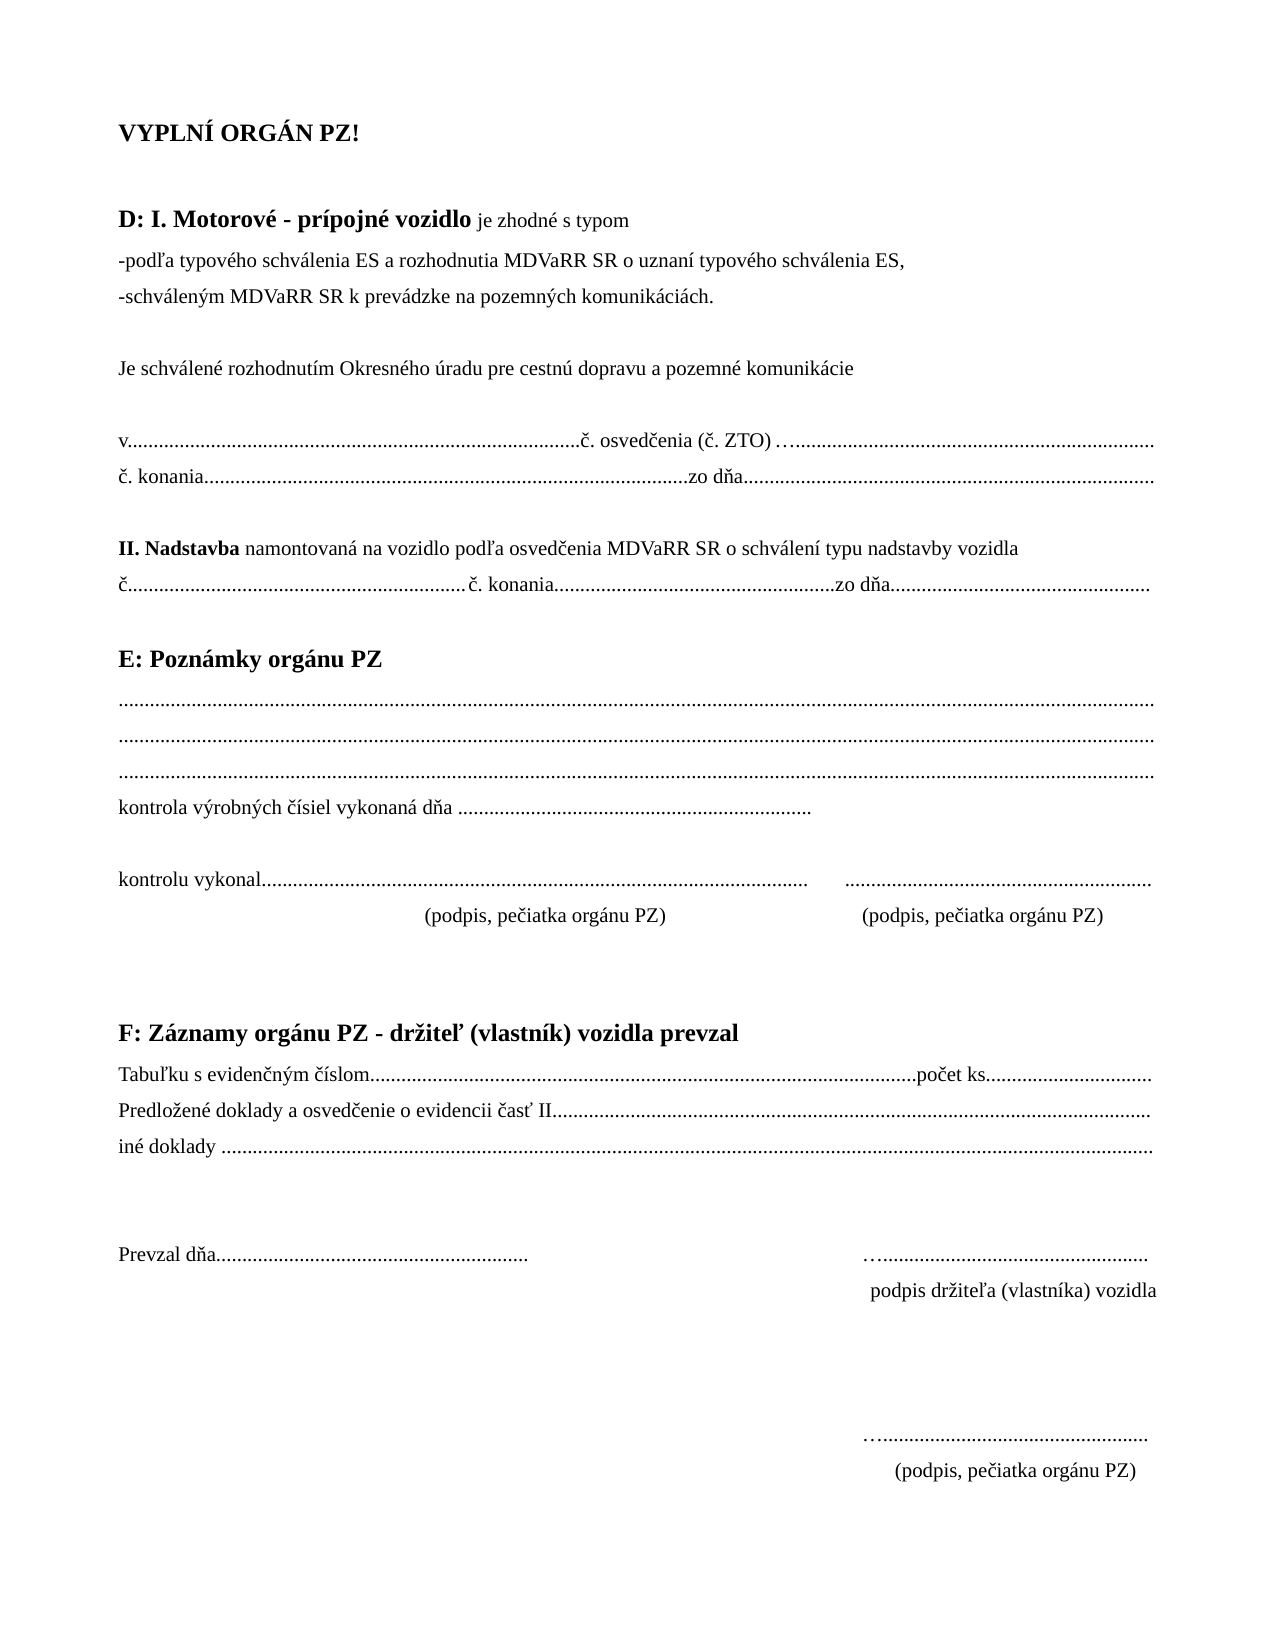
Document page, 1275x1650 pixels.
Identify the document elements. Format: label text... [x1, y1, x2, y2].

text kontrolu vykonal......................................................................................................... ........................................................... [118, 831, 1157, 891]
text F: Záznamy orgánu PZ - držiteľ (vlastník) vozidla prevzal [118, 1018, 1157, 1047]
text podpis držiteľa (vlastníka) vozidla [118, 1278, 1157, 1302]
text (podpis, pečiatka orgánu PZ) [118, 1458, 1157, 1482]
text (podpis, pečiatka orgánu PZ) (podpis, pečiatka orgánu PZ) [118, 903, 1157, 927]
text Predložené doklady a osvedčenie o evidencii časť II................................................................................................................... [118, 1098, 1157, 1122]
text Tabuľku s evidenčným číslom.........................................................................................................počet ks................................ [118, 1062, 1157, 1086]
text II. Nadstavba namontovaná na vozidlo podľa osvedčenia MDVaRR SR o schválení typu nadstavby vozidla č................................................................. č. konania......................................................zo dňa.................................................. [118, 536, 1157, 596]
text č. konania.............................................................................................zo dňa............................................................................... [118, 464, 1157, 488]
text ..................................................................................................................................................................................................................................................................................................................................................................................................................................................................................................................................................................................................................... [118, 687, 1157, 783]
text iné doklady ................................................................................................................................................................................... [118, 1134, 1157, 1158]
text -schváleným MDVaRR SR k prevádzke na pozemných komunikáciách. [118, 283, 1157, 344]
text VYPLNÍ ORGÁN PZ! [118, 118, 1157, 147]
text kontrola výrobných čísiel vykonaná dňa .................................................................... [118, 795, 1157, 819]
text -podľa typového schválenia ES a rozhodnutia MDVaRR SR o uznaní typového schválenia ES, [118, 247, 1157, 272]
text Je schválené rozhodnutím Okresného úradu pre cestnú dopravu a pozemné komunikácie [118, 356, 1157, 416]
text E: Poznámky orgánu PZ [118, 644, 1157, 673]
text v.......................................................................................č. osvedčenia (č. ZTO) …..................................................................... [118, 428, 1157, 452]
text D: I. Motorové - prípojné vozidlo je zhodné s typom [118, 204, 1157, 233]
text …................................................... [118, 1422, 1157, 1446]
text Prevzal dňa............................................................ …................................................... [118, 1242, 1157, 1266]
